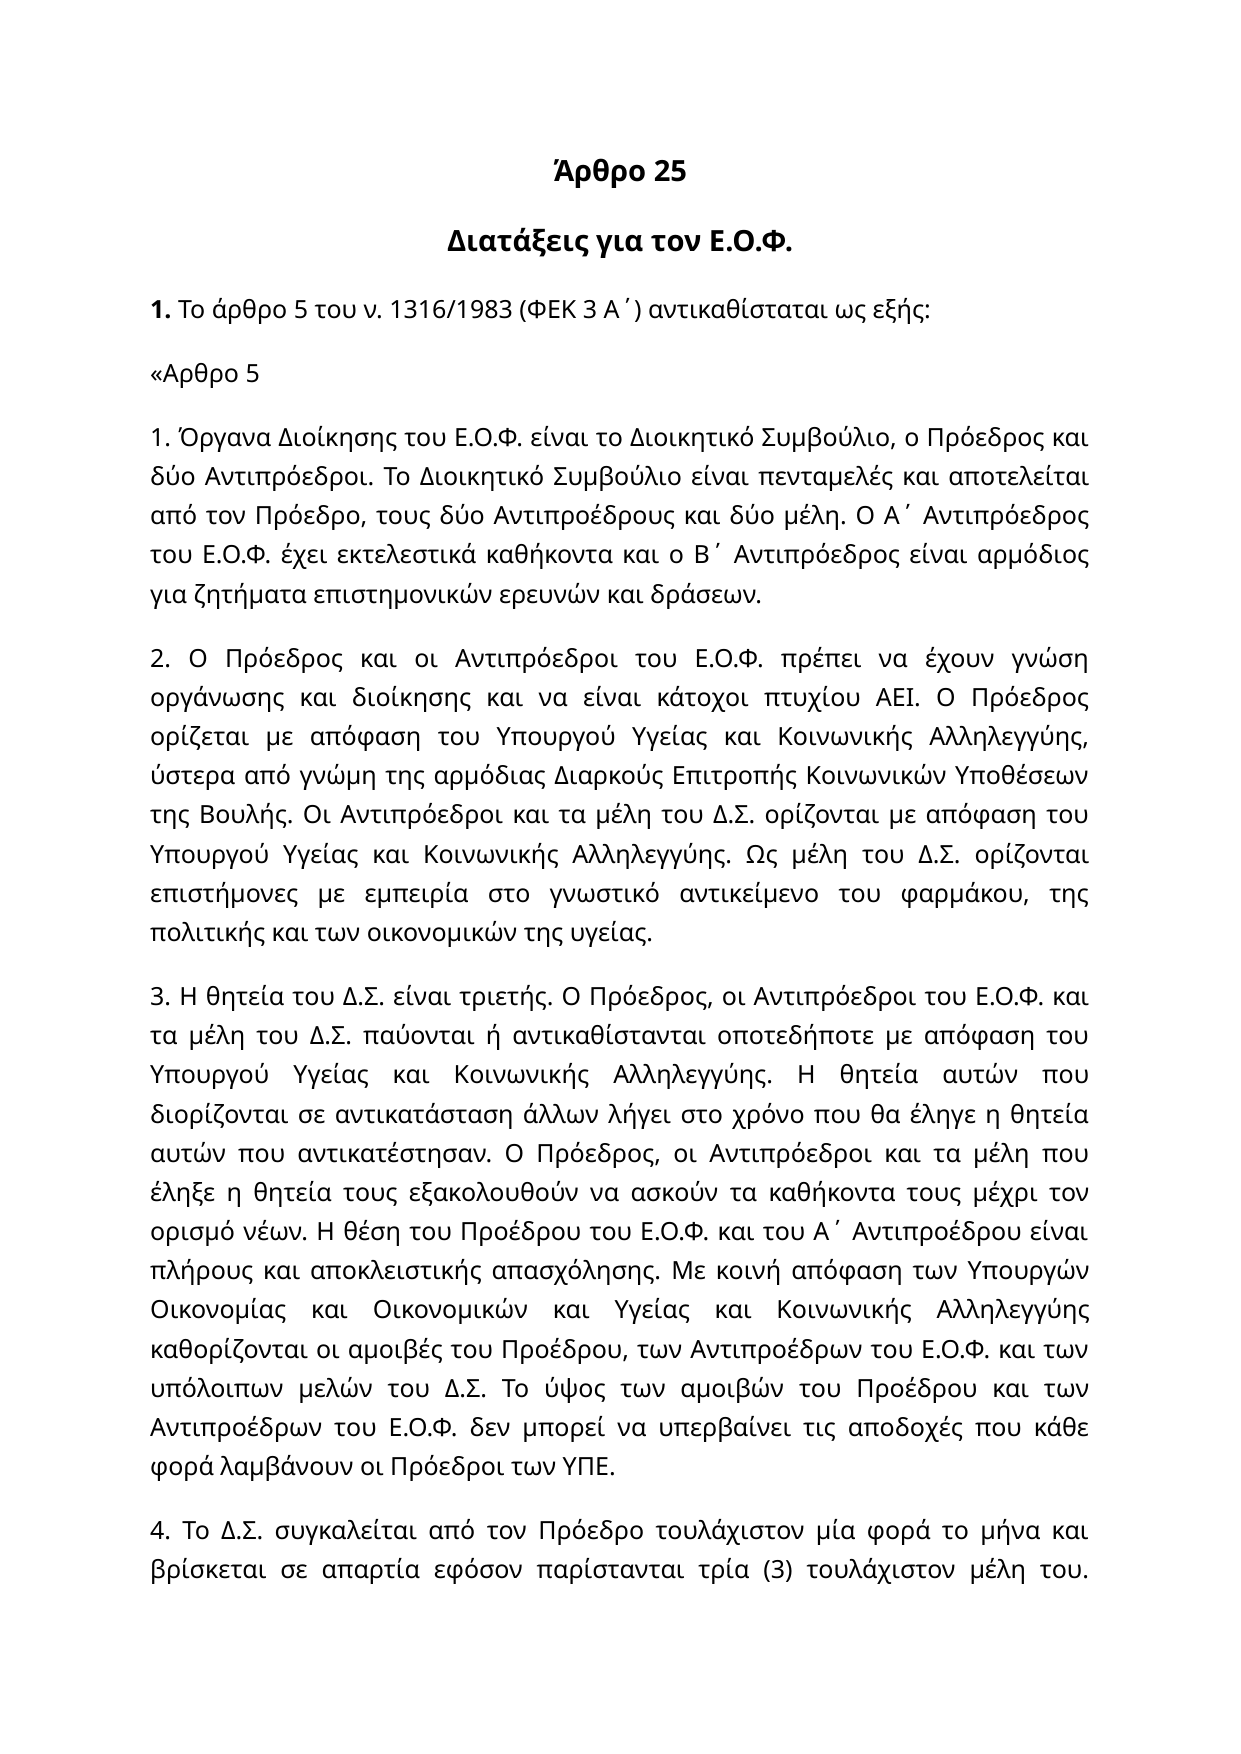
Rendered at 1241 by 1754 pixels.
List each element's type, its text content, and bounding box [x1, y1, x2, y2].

subtitle Άρθρο 25 [150, 150, 1090, 190]
text 1. Το άρθρο 5 του ν. 1316/1983 (ΦΕΚ 3 Α΄) αντικαθίσταται ως εξής: [150, 291, 1090, 325]
subtitle Διατάξεις για τον Ε.Ο.Φ. [150, 221, 1090, 260]
text «Αρθρο 5 [150, 355, 1090, 389]
text 1. Όργανα Διοίκησης του Ε.Ο.Φ. είναι το Διοικητικό Συμβούλιο, ο Πρόεδρος και δύο Αντιπρόεδροι. Το Διοικητικό Συμβούλιο είναι πενταμελές και αποτελείται από τον Πρόεδρο, τους δύο Αντιπροέδρους και δύο μέλη. Ο Α΄ Αντιπρόεδρος του Ε.Ο.Φ. έχει εκτελεστικά καθήκοντα και ο Β΄ Αντιπρόεδρος είναι αρμόδιος για ζητήματα επιστημονικών ερευνών και δράσεων. [150, 419, 1090, 610]
text 2. Ο Πρόεδρος και οι Αντιπρόεδροι του Ε.Ο.Φ. πρέπει να έχουν γνώση οργάνωσης και διοίκησης και να είναι κάτοχοι πτυχίου ΑΕΙ. Ο Πρόεδρος ορίζεται με απόφαση του Υπουργού Υγείας και Κοινωνικής Αλληλεγγύης, ύστερα από γνώμη της αρμόδιας Διαρκούς Επιτροπής Κοινωνικών Υποθέσεων της Βουλής. Οι Αντιπρόεδροι και τα μέλη του Δ.Σ. ορίζονται με απόφαση του Υπουργού Υγείας και Κοινωνικής Αλληλεγγύης. Ως μέλη του Δ.Σ. ορίζονται επιστήμονες με εμπειρία στο γνωστικό αντικείμενο του φαρμάκου, της πολιτικής και των οικονομικών της υγείας. [150, 640, 1090, 949]
text 4. Το Δ.Σ. συγκαλείται από τον Πρόεδρο τουλάχιστον μία φορά το μήνα και βρίσκεται σε απαρτία εφόσον παρίστανται τρία (3) τουλάχιστον μέλη του. [150, 1513, 1090, 1586]
text 3. Η θητεία του Δ.Σ. είναι τριετής. Ο Πρόεδρος, οι Αντιπρόεδροι του Ε.Ο.Φ. και τα μέλη του Δ.Σ. παύονται ή αντικαθίστανται οποτεδήποτε με απόφαση του Υπουργού Υγείας και Κοινωνικής Αλληλεγγύης. Η θητεία αυτών που διορίζονται σε αντικατάσταση άλλων λήγει στο χρόνο που θα έληγε η θητεία αυτών που αντικατέστησαν. Ο Πρόεδρος, οι Αντιπρόεδροι και τα μέλη που έληξε η θητεία τους εξακολουθούν να ασκούν τα καθήκοντα τους μέχρι τον ορισμό νέων. Η θέση του Προέδρου του Ε.Ο.Φ. και του Α΄ Αντιπροέδρου είναι πλήρους και αποκλειστικής απασχόλησης. Με κοινή απόφαση των Υπουργών Οικονομίας και Οικονομικών και Υγείας και Κοινωνικής Αλληλεγγύης καθορίζονται οι αμοιβές του Προέδρου, των Αντιπροέδρων του Ε.Ο.Φ. και των υπόλοιπων μελών του Δ.Σ. Το ύψος των αμοιβών του Προέδρου και των Αντιπροέδρων του Ε.Ο.Φ. δεν μπορεί να υπερβαίνει τις αποδοχές που κάθε φορά λαμβάνουν οι Πρόεδροι των ΥΠΕ. [150, 979, 1090, 1483]
